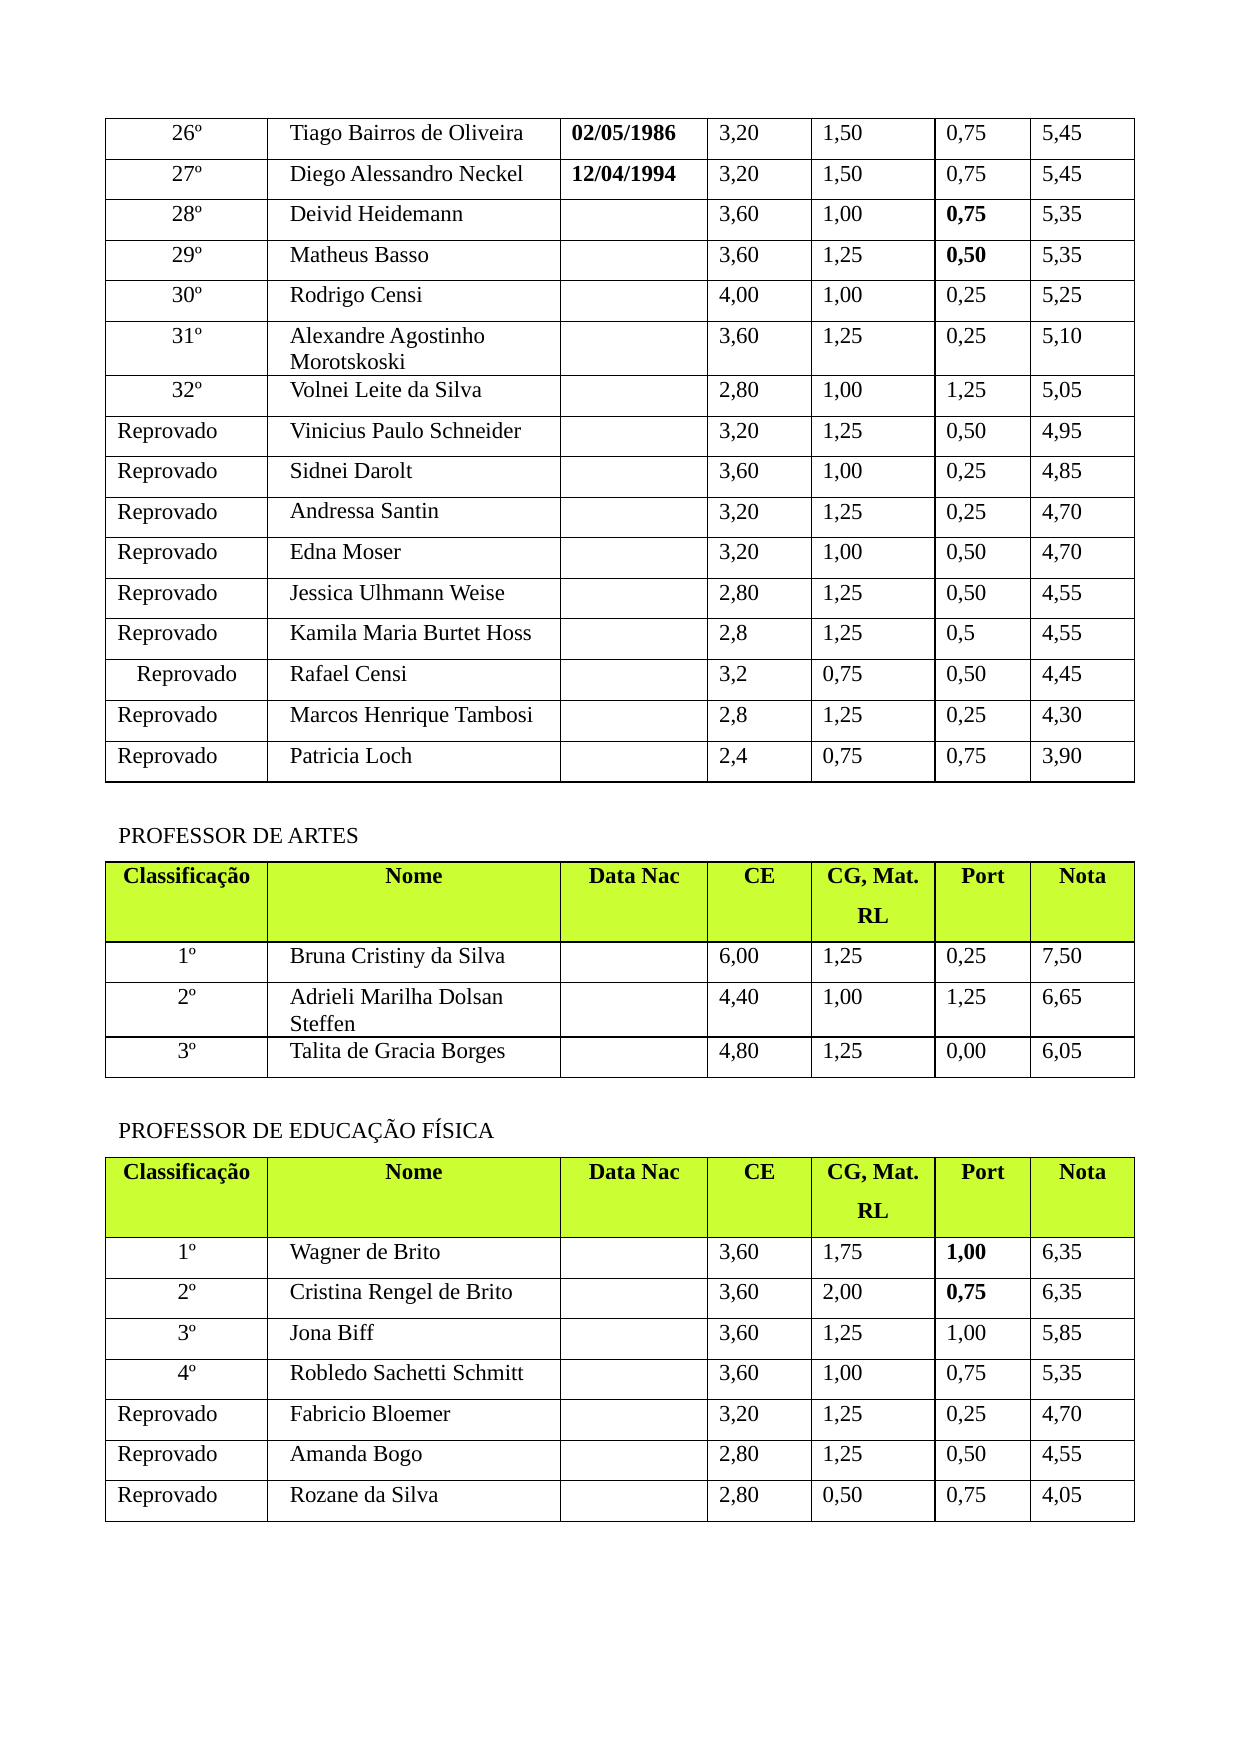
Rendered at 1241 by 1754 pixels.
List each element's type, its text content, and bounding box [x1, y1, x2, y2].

table_cell Reprovado [106, 498, 267, 537]
table_cell 1,25 [936, 376, 1030, 416]
table_cell 5,45 [1031, 160, 1134, 199]
table_header Classificação [106, 1158, 267, 1237]
text PROFESSOR DE ARTES [118, 822, 1122, 848]
table_cell 3,20 [708, 1400, 811, 1439]
table_cell Robledo Sachetti Schmitt [268, 1360, 560, 1399]
text PROFESSOR DE EDUCAÇÃO FÍSICA [118, 1117, 1122, 1144]
table_cell 1,00 [812, 200, 934, 240]
table_cell 3,20 [708, 160, 811, 199]
table_cell 4,00 [708, 281, 811, 321]
table_cell 1,00 [936, 1238, 1030, 1277]
table_cell Amanda Bogo [268, 1441, 560, 1480]
table_cell 1,00 [812, 538, 934, 578]
table_cell 0,25 [936, 457, 1030, 497]
table_cell 1,25 [812, 701, 934, 741]
table_cell 0,50 [936, 660, 1030, 700]
table_cell 0,25 [936, 701, 1030, 741]
table_cell Edna Moser [268, 538, 560, 578]
table_cell 4,30 [1031, 701, 1134, 741]
table_cell 4,40 [708, 983, 811, 1036]
table_cell Diego Alessandro Neckel [268, 160, 560, 199]
table_cell 1,25 [936, 983, 1030, 1036]
table_cell Reprovado [106, 701, 267, 741]
table_cell 1,00 [812, 983, 934, 1036]
table_header Port [936, 1158, 1030, 1237]
table_cell Patricia Loch [268, 742, 560, 781]
table_cell 4,55 [1031, 579, 1134, 618]
table_cell [561, 376, 707, 416]
table_cell Tiago Bairros de Oliveira [268, 119, 560, 159]
table_header Data Nac [561, 863, 707, 941]
table_cell 0,50 [812, 1481, 934, 1521]
table_cell [561, 1319, 707, 1358]
table_cell 7,50 [1031, 943, 1134, 982]
table_cell [561, 619, 707, 659]
table_cell [561, 701, 707, 741]
table_cell 4,70 [1031, 1400, 1134, 1439]
table_header Nota [1031, 863, 1134, 941]
table_cell 2,80 [708, 376, 811, 416]
table_cell [561, 200, 707, 240]
table_cell 29º [106, 241, 267, 280]
table_cell 4,55 [1031, 619, 1134, 659]
table_cell [561, 1400, 707, 1439]
table_cell Talita de Gracia Borges [268, 1038, 560, 1077]
table_cell 5,25 [1031, 281, 1134, 321]
table_header CE [708, 863, 811, 941]
table_cell 3,90 [1031, 742, 1134, 781]
table_cell 0,75 [936, 742, 1030, 781]
table_cell 0,25 [936, 943, 1030, 982]
table_cell Rafael Censi [268, 660, 560, 700]
table_cell 3,60 [708, 322, 811, 375]
table_cell [561, 943, 707, 982]
table_cell 0,75 [936, 1279, 1030, 1318]
table_cell Adrieli Marilha Dolsan Steffen [268, 983, 560, 1036]
table_cell [561, 579, 707, 618]
table_cell [561, 1441, 707, 1480]
table_cell [561, 1360, 707, 1399]
table_cell 1,25 [812, 417, 934, 456]
table_cell [561, 1481, 707, 1521]
table_header Nome [268, 1158, 560, 1237]
table_cell 0,50 [936, 1441, 1030, 1480]
table_cell Reprovado [106, 742, 267, 781]
table_cell 3,20 [708, 538, 811, 578]
table_cell 0,75 [936, 200, 1030, 240]
table_cell 3,20 [708, 498, 811, 537]
table_cell [561, 1279, 707, 1318]
table_cell 6,35 [1031, 1279, 1134, 1318]
table_cell [561, 322, 707, 375]
table_cell 1,25 [812, 241, 934, 280]
table_cell Reprovado [106, 1400, 267, 1439]
table_cell 3º [106, 1319, 267, 1358]
table_cell 3,2 [708, 660, 811, 700]
table_cell 1,25 [812, 1441, 934, 1480]
table_cell 3,60 [708, 1238, 811, 1277]
table_cell Reprovado [106, 1481, 267, 1521]
table_cell 1,00 [812, 376, 934, 416]
table_cell Vinicius Paulo Schneider [268, 417, 560, 456]
table_cell 2,80 [708, 1481, 811, 1521]
table_cell Matheus Basso [268, 241, 560, 280]
table_cell [561, 281, 707, 321]
table_cell 2,4 [708, 742, 811, 781]
table_cell 3,60 [708, 1319, 811, 1358]
table_cell 2,8 [708, 619, 811, 659]
table_cell 2º [106, 1279, 267, 1318]
table_cell [561, 1038, 707, 1077]
table_cell Reprovado [106, 457, 267, 497]
table_cell 27º [106, 160, 267, 199]
table_cell 1,50 [812, 119, 934, 159]
table_cell 0,50 [936, 417, 1030, 456]
table_cell 3,60 [708, 1279, 811, 1318]
table_cell Jessica Ulhmann Weise [268, 579, 560, 618]
table_cell 0,75 [936, 1481, 1030, 1521]
table_cell 4,85 [1031, 457, 1134, 497]
table_cell 1º [106, 943, 267, 982]
table_cell Bruna Cristiny da Silva [268, 943, 560, 982]
table_cell 6,05 [1031, 1038, 1134, 1077]
table_cell 1º [106, 1238, 267, 1277]
table_header CG, Mat. RL [812, 863, 934, 941]
table_cell [561, 1238, 707, 1277]
table_cell 1,75 [812, 1238, 934, 1277]
table_cell [561, 660, 707, 700]
table_cell 3,60 [708, 1360, 811, 1399]
table_cell 1,25 [812, 498, 934, 537]
table_cell 4,05 [1031, 1481, 1134, 1521]
table_cell 31º [106, 322, 267, 375]
table_cell 5,05 [1031, 376, 1134, 416]
table_cell 1,00 [812, 457, 934, 497]
table_cell 0,50 [936, 538, 1030, 578]
table_cell Jona Biff [268, 1319, 560, 1358]
table_cell 2,8 [708, 701, 811, 741]
table_cell 5,45 [1031, 119, 1134, 159]
table_cell 2º [106, 983, 267, 1036]
table_cell 3,60 [708, 241, 811, 280]
table_cell Cristina Rengel de Brito [268, 1279, 560, 1318]
table_cell 1,25 [812, 579, 934, 618]
table_cell [561, 538, 707, 578]
table_cell 0,75 [936, 119, 1030, 159]
table_cell Reprovado [106, 417, 267, 456]
table_cell 1,25 [812, 943, 934, 982]
table_header Nome [268, 863, 560, 941]
table_cell 0,75 [936, 160, 1030, 199]
table_cell 5,35 [1031, 241, 1134, 280]
table_cell 4,80 [708, 1038, 811, 1077]
table_cell 3,60 [708, 200, 811, 240]
table_cell [561, 498, 707, 537]
table_cell 4º [106, 1360, 267, 1399]
table_cell Deivid Heidemann [268, 200, 560, 240]
table_cell 26º [106, 119, 267, 159]
table_cell 12/04/1994 [561, 160, 707, 199]
table_cell 0,25 [936, 281, 1030, 321]
table_cell 0,50 [936, 579, 1030, 618]
table_cell 1,00 [812, 1360, 934, 1399]
table_cell 1,25 [812, 322, 934, 375]
table_cell 0,00 [936, 1038, 1030, 1077]
table_cell 3,60 [708, 457, 811, 497]
table_cell [561, 742, 707, 781]
table_cell 5,85 [1031, 1319, 1134, 1358]
table_cell 1,25 [812, 1400, 934, 1439]
table_cell Kamila Maria Burtet Hoss [268, 619, 560, 659]
table_cell 2,80 [708, 1441, 811, 1480]
table_header Nota [1031, 1158, 1134, 1237]
table_cell Reprovado [106, 619, 267, 659]
table_cell 1,50 [812, 160, 934, 199]
table_cell 2,80 [708, 579, 811, 618]
table_cell 1,25 [812, 1038, 934, 1077]
table_cell 0,5 [936, 619, 1030, 659]
table_cell 5,35 [1031, 200, 1134, 240]
table_cell 5,35 [1031, 1360, 1134, 1399]
table_cell Volnei Leite da Silva [268, 376, 560, 416]
table_cell 1,00 [936, 1319, 1030, 1358]
table_cell Reprovado [106, 579, 267, 618]
table_cell 3º [106, 1038, 267, 1077]
table_cell Marcos Henrique Tambosi [268, 701, 560, 741]
table_header Port [936, 863, 1030, 941]
table_cell Reprovado [106, 660, 267, 700]
table_cell 2,00 [812, 1279, 934, 1318]
table_cell 30º [106, 281, 267, 321]
table_cell 5,10 [1031, 322, 1134, 375]
table_cell 4,95 [1031, 417, 1134, 456]
table_cell 3,20 [708, 119, 811, 159]
table_cell Reprovado [106, 538, 267, 578]
table_cell [561, 417, 707, 456]
table_cell 4,70 [1031, 498, 1134, 537]
table_header Data Nac [561, 1158, 707, 1237]
table_header Classificação [106, 863, 267, 941]
table_cell 1,00 [812, 281, 934, 321]
table_cell Alexandre Agostinho Morotskoski [268, 322, 560, 375]
table_cell 0,25 [936, 498, 1030, 537]
table_cell 4,55 [1031, 1441, 1134, 1480]
table_cell 4,70 [1031, 538, 1134, 578]
table_cell 6,00 [708, 943, 811, 982]
table_cell 0,50 [936, 241, 1030, 280]
table_cell Wagner de Brito [268, 1238, 560, 1277]
table_cell Rozane da Silva [268, 1481, 560, 1521]
table_cell [561, 241, 707, 280]
table_cell 0,25 [936, 1400, 1030, 1439]
table_cell 6,65 [1031, 983, 1134, 1036]
table_cell 4,45 [1031, 660, 1134, 700]
table_cell Sidnei Darolt [268, 457, 560, 497]
table_cell 0,75 [936, 1360, 1030, 1399]
table_header CE [708, 1158, 811, 1237]
table_cell [561, 457, 707, 497]
table_cell Rodrigo Censi [268, 281, 560, 321]
table_header CG, Mat. RL [812, 1158, 934, 1237]
table_cell 0,25 [936, 322, 1030, 375]
table_cell 6,35 [1031, 1238, 1134, 1277]
table_cell 0,75 [812, 660, 934, 700]
table_cell 3,20 [708, 417, 811, 456]
table_cell 1,25 [812, 1319, 934, 1358]
table_cell 02/05/1986 [561, 119, 707, 159]
table_cell 0,75 [812, 742, 934, 781]
table_cell [561, 983, 707, 1036]
table_cell 32º [106, 376, 267, 416]
table_cell 28º [106, 200, 267, 240]
table_cell 1,25 [812, 619, 934, 659]
table_cell Andressa Santin [268, 498, 560, 537]
table_cell Fabricio Bloemer [268, 1400, 560, 1439]
table_cell Reprovado [106, 1441, 267, 1480]
